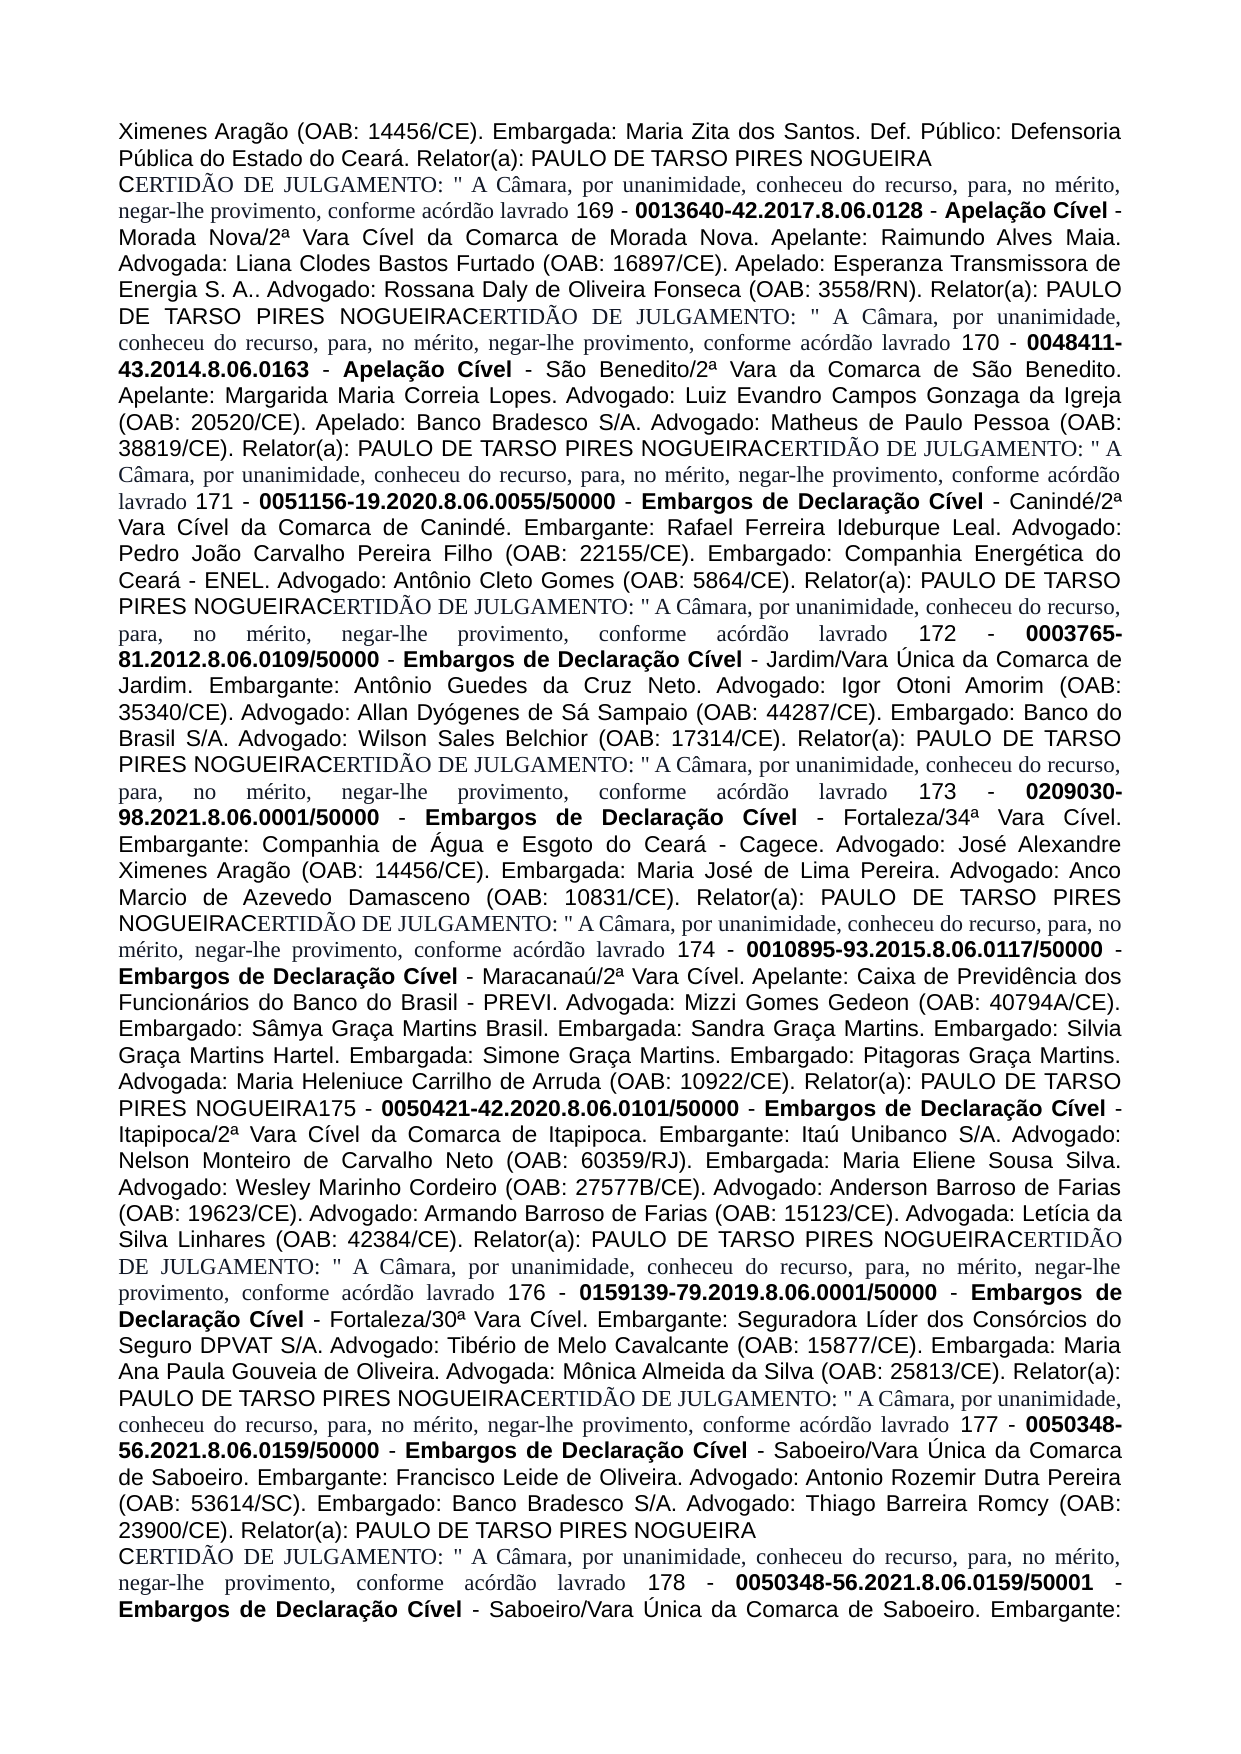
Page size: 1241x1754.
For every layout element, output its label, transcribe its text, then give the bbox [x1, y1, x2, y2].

text CERTIDÃO DE JULGAMENTO: " A Câmara, por unanimidade, conheceu do recurso, para, no mérito, negar-lhe provimento, conforme acórdão lavrado 169 - 0013640-42.2017.8.06.0128 - Apelação Cível - Morada Nova/2ª Vara Cível da Comarca de Morada Nova. Apelante: Raimundo Alves Maia. Advogada: Liana Clodes Bastos Furtado (OAB: 16897/CE). Apelado: Esperanza Transmissora de Energia S. A.. Advogado: Rossana Daly de Oliveira Fonseca (OAB: 3558/RN). Relator(a): PAULO DE TARSO PIRES NOGUEIRACERTIDÃO DE JULGAMENTO: " A Câmara, por unanimidade, conheceu do recurso, para, no mérito, negar-lhe provimento, conforme acórdão lavrado 170 - 0048411-43.2014.8.06.0163 - Apelação Cível - São Benedito/2ª Vara da Comarca de São Benedito. Apelante: Margarida Maria Correia Lopes. Advogado: Luiz Evandro Campos Gonzaga da Igreja (OAB: 20520/CE). Apelado: Banco Bradesco S/A. Advogado: Matheus de Paulo Pessoa (OAB: 38819/CE). Relator(a): PAULO DE TARSO PIRES NOGUEIRACERTIDÃO DE JULGAMENTO: " A Câmara, por unanimidade, conheceu do recurso, para, no mérito, negar-lhe provimento, conforme acórdão lavrado 171 - 0051156-19.2020.8.06.0055/50000 - Embargos de Declaração Cível - Canindé/2ª Vara Cível da Comarca de Canindé. Embargante: Rafael Ferreira Ideburque Leal. Advogado: Pedro João Carvalho Pereira Filho (OAB: 22155/CE). Embargado: Companhia Energética do Ceará - ENEL. Advogado: Antônio Cleto Gomes (OAB: 5864/CE). Relator(a): PAULO DE TARSO PIRES NOGUEIRACERTIDÃO DE JULGAMENTO: " A Câmara, por unanimidade, conheceu do recurso, para, no mérito, negar-lhe provimento, conforme acórdão lavrado 172 - 0003765-81.2012.8.06.0109/50000 - Embargos de Declaração Cível - Jardim/Vara Única da Comarca de Jardim. Embargante: Antônio Guedes da Cruz Neto. Advogado: Igor Otoni Amorim (OAB: 35340/CE). Advogado: Allan Dyógenes de Sá Sampaio (OAB: 44287/CE). Embargado: Banco do Brasil S/A. Advogado: Wilson Sales Belchior (OAB: 17314/CE). Relator(a): PAULO DE TARSO PIRES NOGUEIRACERTIDÃO DE JULGAMENTO: " A Câmara, por unanimidade, conheceu do recurso, para, no mérito, negar-lhe provimento, conforme acórdão lavrado 173 - 0209030-98.2021.8.06.0001/50000 - Embargos de Declaração Cível - Fortaleza/34ª Vara Cível. Embargante: Companhia de Água e Esgoto do Ceará - Cagece. Advogado: José Alexandre Ximenes Aragão (OAB: 14456/CE). Embargada: Maria José de Lima Pereira. Advogado: Anco Marcio de Azevedo Damasceno (OAB: 10831/CE). Relator(a): PAULO DE TARSO PIRES NOGUEIRACERTIDÃO DE JULGAMENTO: " A Câmara, por unanimidade, conheceu do recurso, para, no mérito, negar-lhe provimento, conforme acórdão lavrado 174 - 0010895-93.2015.8.06.0117/50000 - Embargos de Declaração Cível - Maracanaú/2ª Vara Cível. Apelante: Caixa de Previdência dos Funcionários do Banco do Brasil - PREVI. Advogada: Mizzi Gomes Gedeon (OAB: 40794A/CE). Embargado: Sâmya Graça Martins Brasil. Embargada: Sandra Graça Martins. Embargado: Silvia Graça Martins Hartel. Embargada: Simone Graça Martins. Embargado: Pitagoras Graça Martins. Advogada: Maria Heleniuce Carrilho de Arruda (OAB: 10922/CE). Relator(a): PAULO DE TARSO PIRES NOGUEIRA175 - 0050421-42.2020.8.06.0101/50000 - Embargos de Declaração Cível - Itapipoca/2ª Vara Cível da Comarca de Itapipoca. Embargante: Itaú Unibanco S/A. Advogado: Nelson Monteiro de Carvalho Neto (OAB: 60359/RJ). Embargada: Maria Eliene Sousa Silva. Advogado: Wesley Marinho Cordeiro (OAB: 27577B/CE). Advogado: Anderson Barroso de Farias (OAB: 19623/CE). Advogado: Armando Barroso de Farias (OAB: 15123/CE). Advogada: Letícia da Silva Linhares (OAB: 42384/CE). Relator(a): PAULO DE TARSO PIRES NOGUEIRACERTIDÃO DE JULGAMENTO: " A Câmara, por unanimidade, conheceu do recurso, para, no mérito, negar-lhe provimento, conforme acórdão lavrado 176 - 0159139-79.2019.8.06.0001/50000 - Embargos de Declaração Cível - Fortaleza/30ª Vara Cível. Embargante: Seguradora Líder dos Consórcios do Seguro DPVAT S/A. Advogado: Tibério de Melo Cavalcante (OAB: 15877/CE). Embargada: Maria Ana Paula Gouveia de Oliveira. Advogada: Mônica Almeida da Silva (OAB: 25813/CE). Relator(a): PAULO DE TARSO PIRES NOGUEIRACERTIDÃO DE JULGAMENTO: " A Câmara, por unanimidade, conheceu do recurso, para, no mérito, negar-lhe provimento, conforme acórdão lavrado 177 - 0050348-56.2021.8.06.0159/50000 - Embargos de Declaração Cível - Saboeiro/Vara Única da Comarca de Saboeiro. Embargante: Francisco Leide de Oliveira. Advogado: Antonio Rozemir Dutra Pereira (OAB: 53614/SC). Embargado: Banco Bradesco S/A. Advogado: Thiago Barreira Romcy (OAB: 23900/CE). Relator(a): PAULO DE TARSO PIRES NOGUEIRA [118, 171, 1122, 1543]
text CERTIDÃO DE JULGAMENTO: " A Câmara, por unanimidade, conheceu do recurso, para, no mérito, negar-lhe provimento, conforme acórdão lavrado 178 - 0050348-56.2021.8.06.0159/50001 - Embargos de Declaração Cível - Saboeiro/Vara Única da Comarca de Saboeiro. Embargante: [118, 1543, 1122, 1622]
text Ximenes Aragão (OAB: 14456/CE). Embargada: Maria Zita dos Santos. Def. Público: Defensoria Pública do Estado do Ceará. Relator(a): PAULO DE TARSO PIRES NOGUEIRA [118, 118, 1122, 171]
